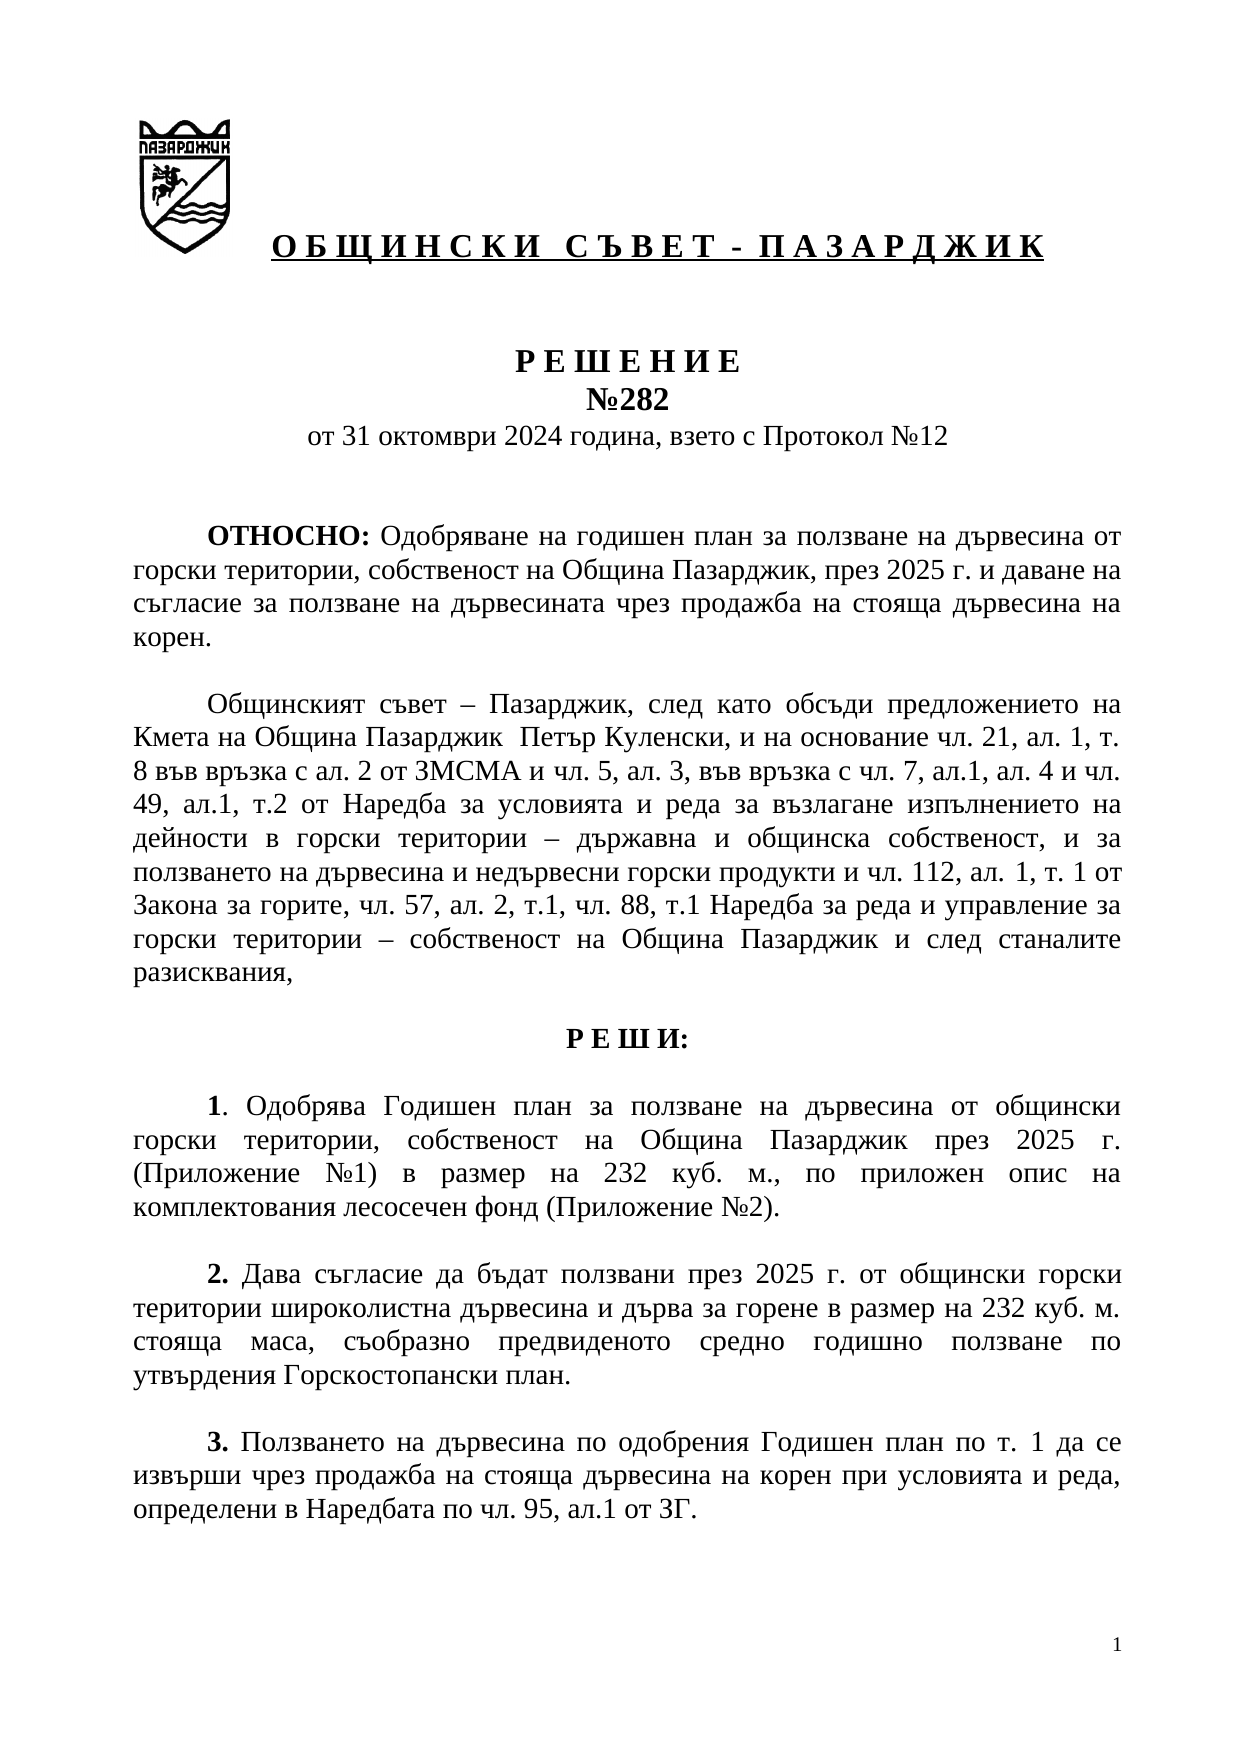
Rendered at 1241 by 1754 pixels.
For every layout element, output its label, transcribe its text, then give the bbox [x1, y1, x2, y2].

text О Б Щ И Н С К И С Ъ В Е Т - П А З А Р Д Ж И К [133, 118, 1122, 264]
text 1. Одобрява Годишен план за ползване на дървесина от общински горски територии, собственост на Община Пазарджик през 2025 г. (Приложение №1) в размер на 232 куб. м., по приложен опис на комплектования лесосечен фонд (Приложение №2). [133, 1088, 1122, 1223]
text от 31 октомври 2024 година, взето с Протокол №12 [133, 418, 1122, 451]
text 2. Дава съгласие да бъдат ползвани през 2025 г. от общински горски територии широколистна дървесина и дърва за горене в размер на 232 куб. м. стояща маса, съобразно предвиденото средно годишно ползване по утвърдения Горскостопански план. [133, 1256, 1122, 1390]
text 3. Ползването на дървесина по одобрения Годишен план по т. 1 да се извърши чрез продажба на стояща дървесина на корен при условията и реда, определени в Наредбата по чл. 95, ал.1 от ЗГ. [133, 1424, 1122, 1524]
text Р Е Ш И: [133, 1021, 1122, 1055]
picture [133, 118, 235, 257]
text ОТНОСНО: Одобряване на годишен план за ползване на дървесина от горски територии, собственост на Община Пазарджик, през 2025 г. и даване на съгласие за ползване на дървесината чрез продажба на стояща дървесина на корен. [133, 518, 1122, 652]
text Общинският съвет – Пазарджик, след като обсъди предложението на Кмета на Община Пазарджик Петър Куленски, и на основание чл. 21, ал. 1, т. 8 във връзка с ал. 2 от ЗМСМА и чл. 5, ал. 3, във връзка с чл. 7, ал.1, ал. 4 и чл. 49, ал.1, т.2 от Наредба за условията и реда за възлагане изпълнението на дейности в горски територии – държавна и общинска собственост, и за ползването на дървесина и недървесни горски продукти и чл. 112, ал. 1, т. 1 от Закона за горите, чл. 57, ал. 2, т.1, чл. 88, т.1 Наредба за реда и управление за горски територии – собственост на Община Пазарджик и след станалите разисквания, [133, 686, 1122, 988]
text Р Е Ш Е Н И Е [133, 341, 1122, 379]
text №282 [133, 379, 1122, 418]
